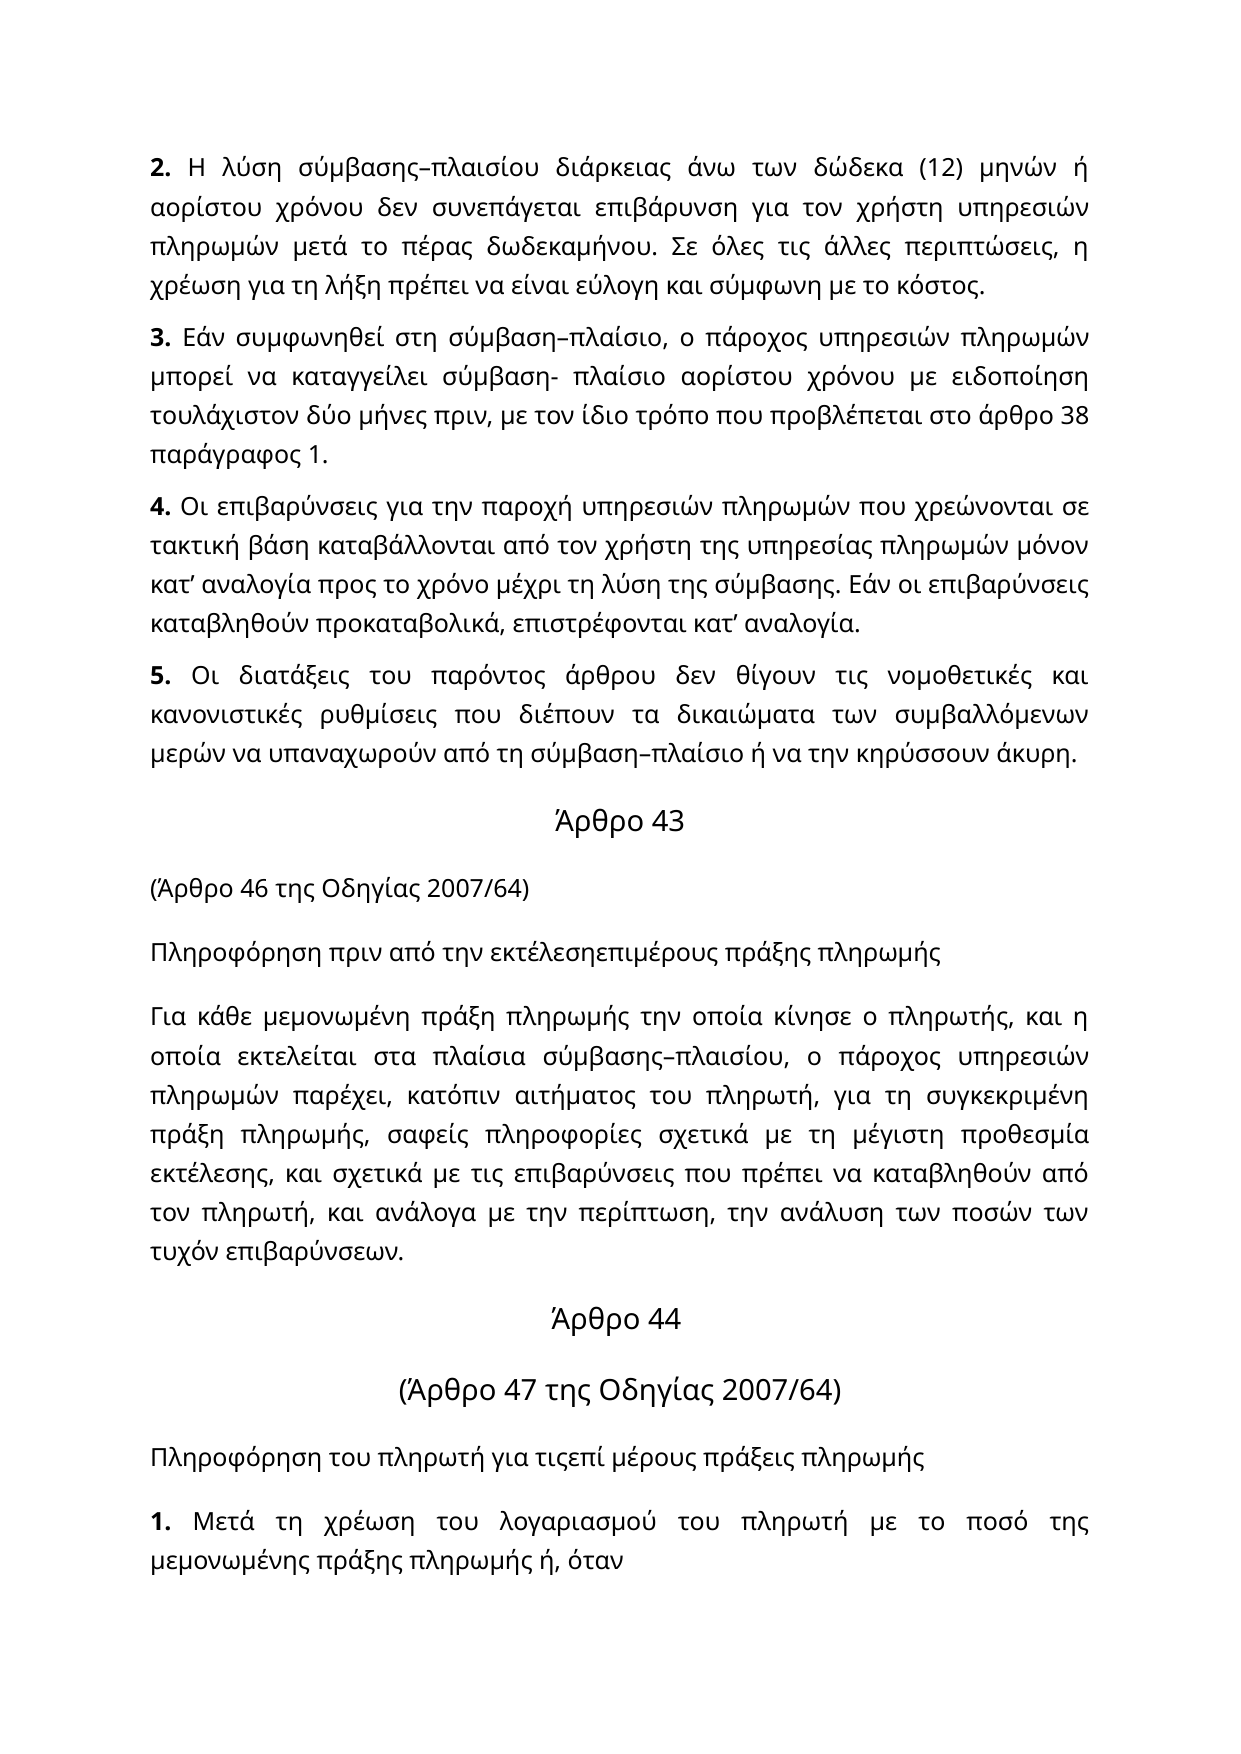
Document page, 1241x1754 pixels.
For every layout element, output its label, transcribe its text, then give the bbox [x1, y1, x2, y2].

subtitle (Άρθρο 47 της Οδηγίας 2007/64) [150, 1369, 1090, 1408]
text 4. Οι επιβαρύνσεις για την παροχή υπηρεσιών πληρωμών που χρεώνονται σε τακτική βάση καταβάλλονται από τον χρήστη της υπηρεσίας πληρωμών μόνον κατ’ αναλογία προς το χρόνο μέχρι τη λύση της σύμβασης. Εάν οι επιβαρύνσεις καταβληθούν προκαταβολικά, επιστρέφονται κατ’ αναλογία. [150, 488, 1090, 640]
text (Άρθρο 46 της Οδηγίας 2007/64) [150, 871, 1090, 905]
subtitle Άρθρο 44 [150, 1298, 1090, 1338]
text 2. Η λύση σύμβασης–πλαισίου διάρκειας άνω των δώδεκα (12) μηνών ή αορίστου χρόνου δεν συνεπάγεται επιβάρυνση για τον χρήστη υπηρεσιών πληρωμών μετά το πέρας δωδεκαμήνου. Σε όλες τις άλλες περιπτώσεις, η χρέωση για τη λήξη πρέπει να είναι εύλογη και σύμφωνη με το κόστος. [150, 150, 1090, 302]
subtitle Άρθρο 43 [150, 800, 1090, 840]
text 5. Οι διατάξεις του παρόντος άρθρου δεν θίγουν τις νομοθετικές και κανονιστικές ρυθμίσεις που διέπουν τα δικαιώματα των συμβαλλόμενων μερών να υπαναχωρούν από τη σύμβαση–πλαίσιο ή να την κηρύσσουν άκυρη. [150, 657, 1090, 770]
text 1. Μετά τη χρέωση του λογαριασμού του πληρωτή με το ποσό της μεμονωμένης πράξης πληρωμής ή, όταν [150, 1503, 1090, 1577]
text Πληροφόρηση πριν από την εκτέλεσηεπιμέρους πράξης πληρωμής [150, 935, 1090, 969]
text Για κάθε μεμονωμένη πράξη πληρωμής την οποία κίνησε ο πληρωτής, και η οποία εκτελείται στα πλαίσια σύμβασης–πλαισίου, ο πάροχος υπηρεσιών πληρωμών παρέχει, κατόπιν αιτήματος του πληρωτή, για τη συγκεκριμένη πράξη πληρωμής, σαφείς πληροφορίες σχετικά με τη μέγιστη προθεσμία εκτέλεσης, και σχετικά με τις επιβαρύνσεις που πρέπει να καταβληθούν από τον πληρωτή, και ανάλογα με την περίπτωση, την ανάλυση των ποσών των τυχόν επιβαρύνσεων. [150, 999, 1090, 1268]
text 3. Εάν συμφωνηθεί στη σύμβαση–πλαίσιο, ο πάροχος υπηρεσιών πληρωμών μπορεί να καταγγείλει σύμβαση- πλαίσιο αορίστου χρόνου με ειδοποίηση τουλάχιστον δύο μήνες πριν, με τον ίδιο τρόπο που προβλέπεται στο άρθρο 38 παράγραφος 1. [150, 319, 1090, 471]
text Πληροφόρηση του πληρωτή για τιςεπί μέρους πράξεις πληρωμής [150, 1439, 1090, 1473]
